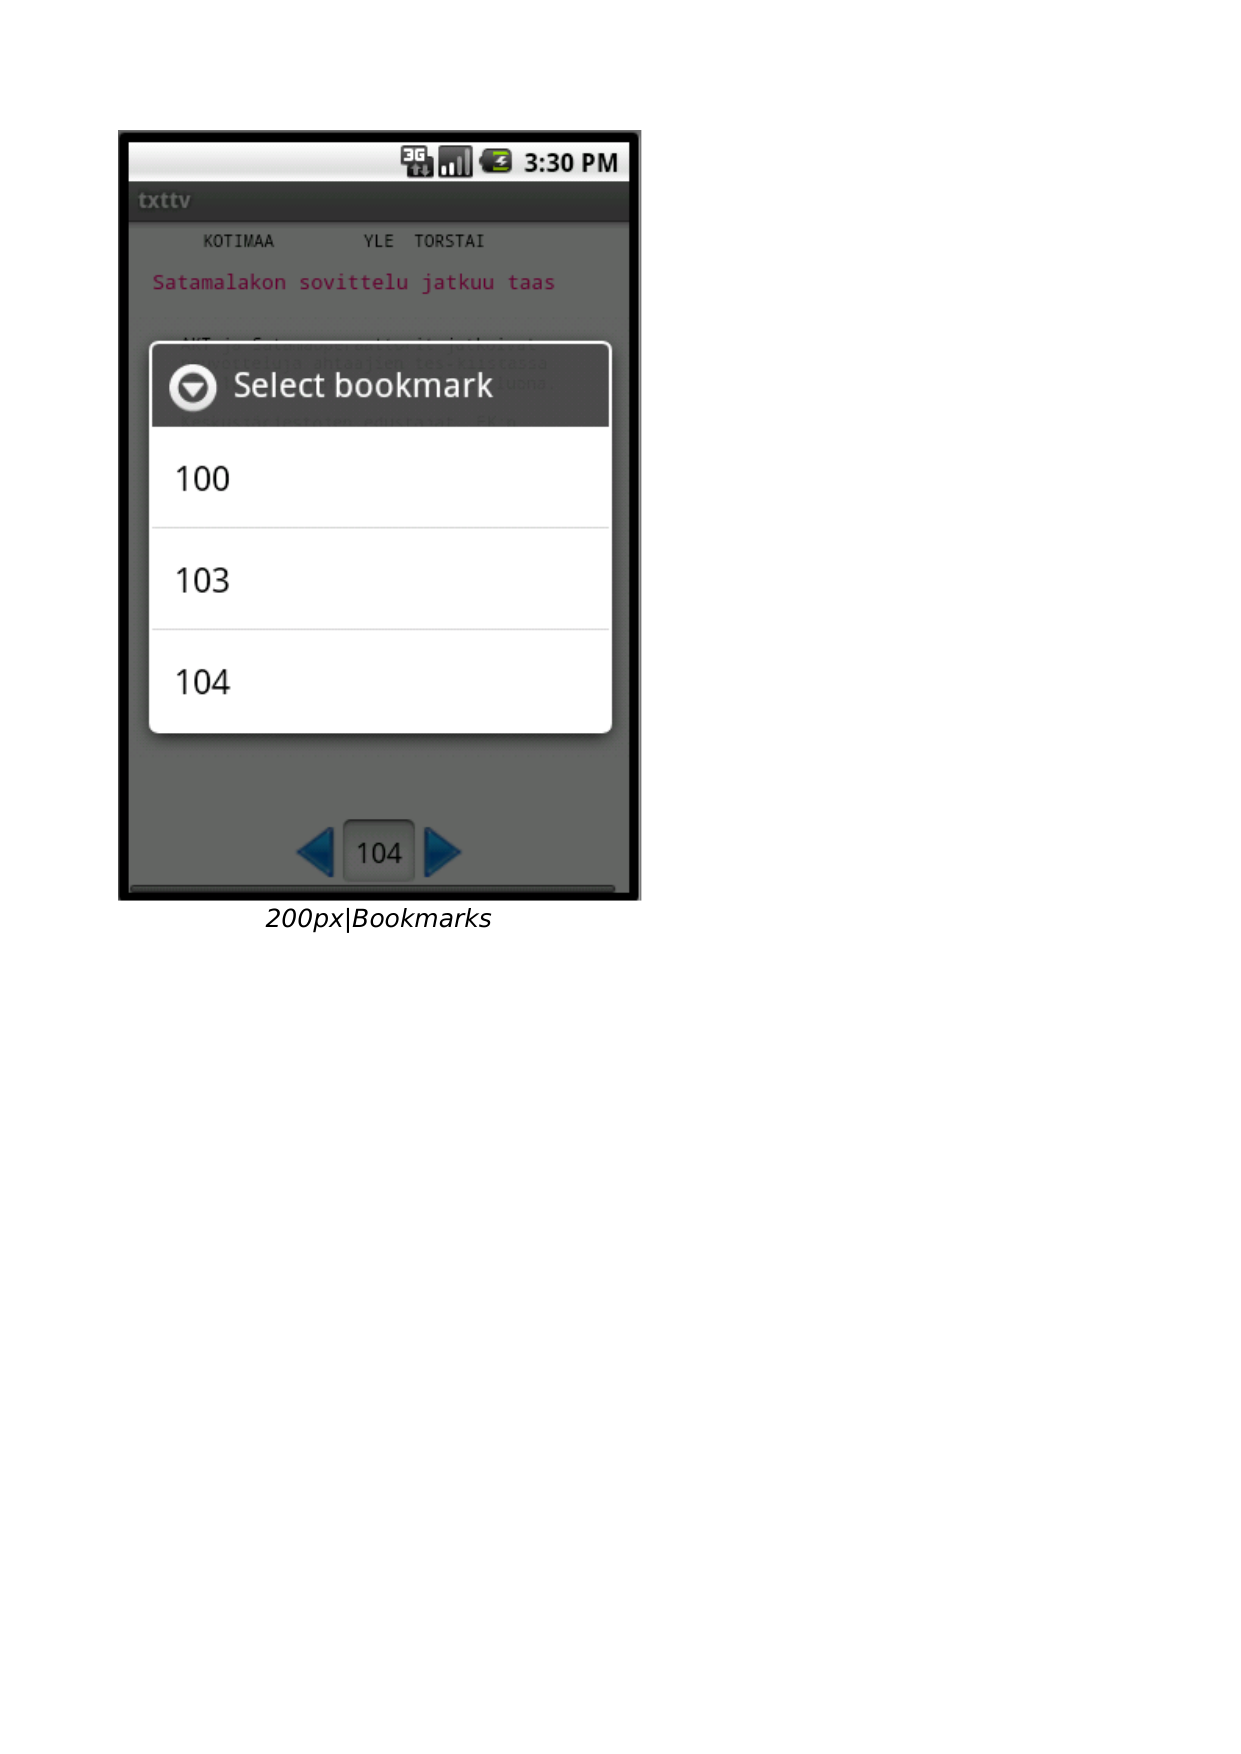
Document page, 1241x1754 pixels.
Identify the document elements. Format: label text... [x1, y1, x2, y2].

picture [118, 130, 642, 904]
text 200px|Bookmarks [118, 904, 642, 933]
